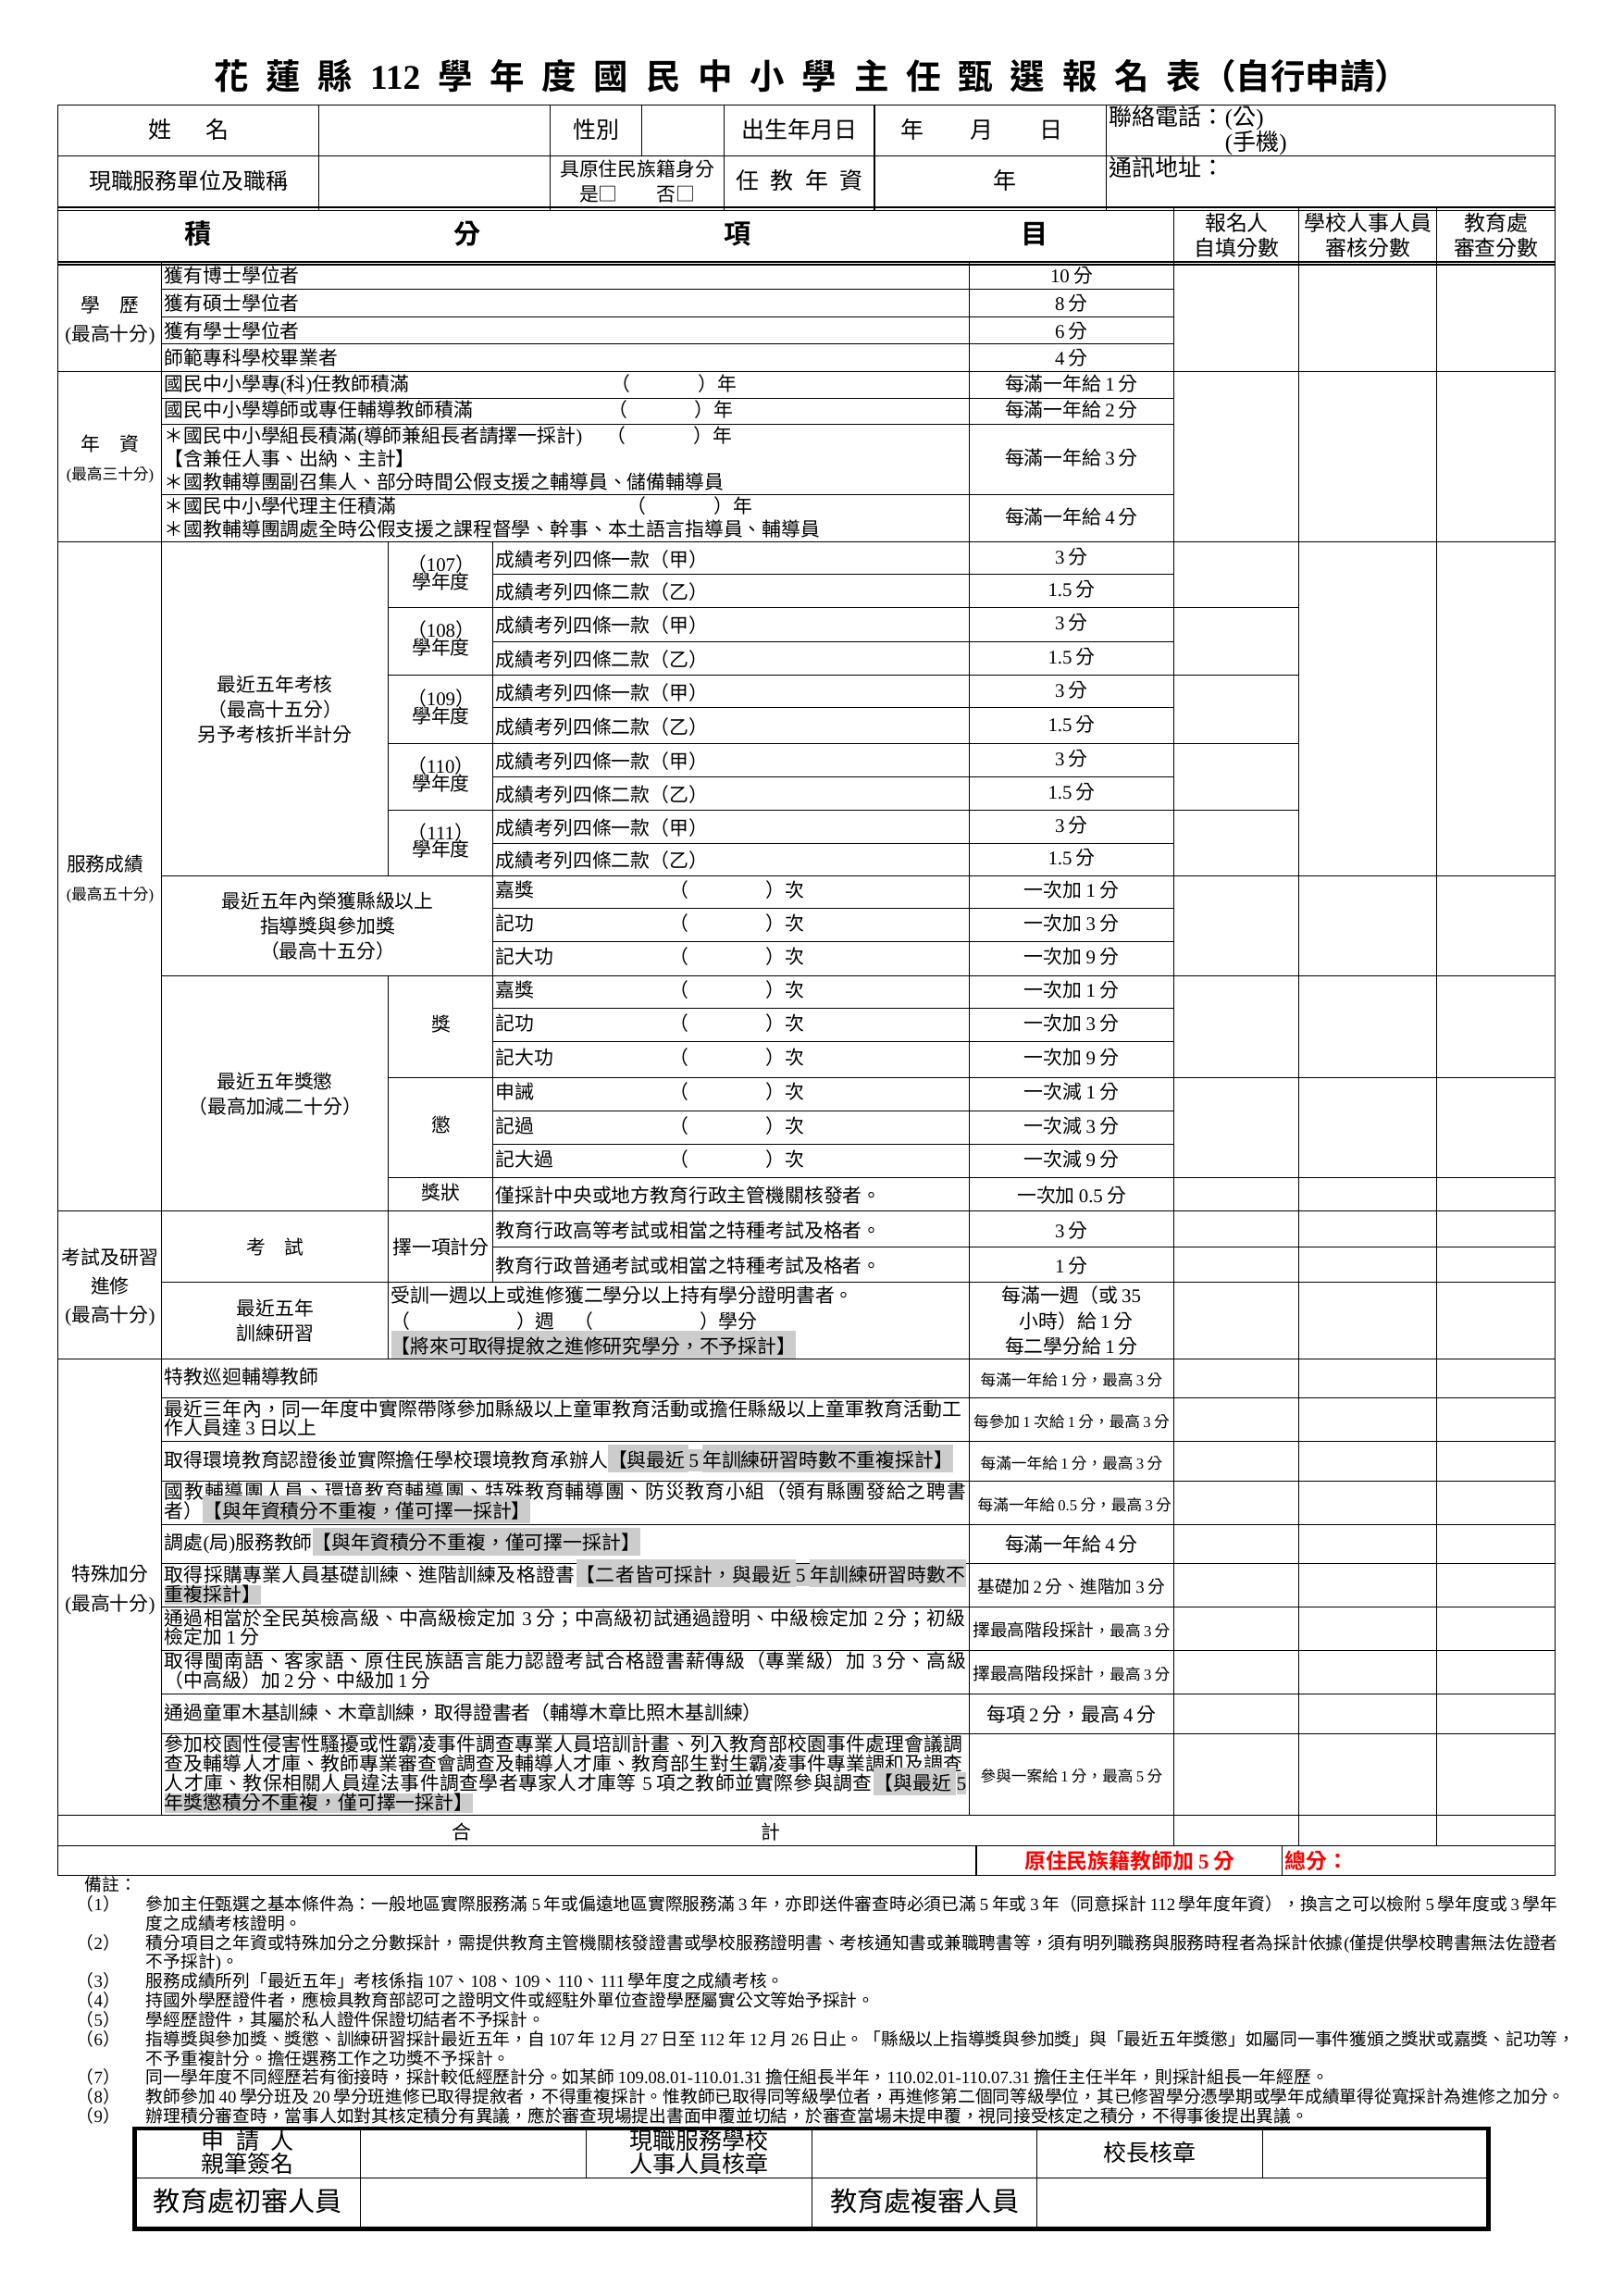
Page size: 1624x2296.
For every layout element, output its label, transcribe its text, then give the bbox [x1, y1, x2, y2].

table_cell 積 分 項 目 [58, 211, 1173, 261]
table_cell 獎 [389, 976, 492, 1076]
table_cell 成績考列四條一款（甲） [493, 811, 969, 843]
table_cell 3分 [970, 1211, 1173, 1247]
table_cell 記大功 （ ）次 [493, 1042, 969, 1076]
table_cell 1.5分 [970, 777, 1173, 810]
table_cell 3分 [970, 744, 1173, 776]
table_cell 一次加9分 [970, 1042, 1173, 1076]
table_cell [1299, 1651, 1436, 1694]
table_cell [1299, 1211, 1436, 1247]
table_cell 4分 [970, 344, 1173, 371]
table_cell 國教輔導團人員、環境教育輔導團、特殊教育輔導團、防災教育小組（領有縣團發給之聘書者）【與年資積分不重複，僅可擇一採計】 [162, 1482, 969, 1524]
table_cell 一次減3分 [970, 1111, 1173, 1144]
table_cell 1.5分 [970, 642, 1173, 674]
table_cell 3分 [970, 542, 1173, 574]
table_cell [1174, 1816, 1298, 1844]
table_cell [1174, 1078, 1298, 1177]
table_cell 3分 [970, 608, 1173, 640]
table_cell （107） 學年度 [389, 542, 492, 607]
table_cell 一次加3分 [970, 909, 1173, 941]
table_cell [1037, 2178, 1486, 2227]
table_cell [1174, 1564, 1298, 1607]
table_cell 通過相當於全民英檢高級、中高級檢定加3分；中高級初試通過證明、中級檢定加2分；初級檢定加1分 [162, 1607, 969, 1650]
table_cell [1299, 1078, 1436, 1177]
list 辦理積分審查時，當事人如對其核定積分有異議，應於審查現場提出書面申覆並切結，於審查當場未提申覆，視同接受核定之積分，不得事後提出異議。 [77, 2107, 1557, 2127]
table_header [361, 2130, 586, 2177]
table_cell [1174, 811, 1298, 875]
table_cell 懲 [389, 1078, 492, 1177]
table_cell [1174, 1398, 1298, 1441]
table_cell （109） 學年度 [389, 676, 492, 743]
table_cell [1299, 1178, 1436, 1210]
table_cell 教育行政高等考試或相當之特種考試及格者。 [493, 1211, 969, 1247]
table_cell 每滿一年給0.5分，最高3分 [970, 1482, 1173, 1524]
table_cell [58, 1846, 975, 1875]
table_header [812, 2130, 1036, 2177]
table_cell 每滿一週（或35 小時）給1分 每二學分給1分 [970, 1283, 1173, 1358]
table_cell 每滿一年給2分 [970, 399, 1173, 424]
table_cell 每滿一年給1分，最高3分 [970, 1359, 1173, 1397]
table_cell [1174, 1247, 1298, 1282]
table_cell [1174, 1694, 1298, 1733]
table_header 現職服務學校 人事人員核章 [587, 2130, 812, 2177]
table_cell 每滿一年給1分 [970, 372, 1173, 398]
table_cell 總分： [1283, 1846, 1555, 1875]
table_cell 通訊地址： [1107, 156, 1555, 206]
table_cell 具原住民族籍身分 是□ 否□ [551, 156, 724, 206]
table_cell 申誡 （ ）次 [493, 1078, 969, 1111]
table_cell 獲有學士學位者 [162, 317, 969, 343]
table_cell [1437, 1694, 1555, 1733]
table_cell 1分 [970, 1247, 1173, 1282]
table_cell 成績考列四條一款（甲） [493, 676, 969, 707]
table_cell 成績考列四條二款（乙） [493, 844, 969, 875]
table_cell [1174, 676, 1298, 743]
table_cell 成績考列四條一款（甲） [493, 542, 969, 574]
table_header 校長核章 [1037, 2130, 1262, 2177]
table_cell 教育行政普通考試或相當之特種考試及格者。 [493, 1247, 969, 1282]
table_header 聯絡電話：(公) (手機) [1107, 105, 1555, 155]
table_cell [1174, 1525, 1298, 1563]
table_cell [1437, 1564, 1555, 1607]
table_cell 成績考列四條一款（甲） [493, 608, 969, 640]
list 參加主任甄選之基本條件為：一般地區實際服務滿5年或偏遠地區實際服務滿3年，亦即送件審查時必須已滿5年或3年（同意採計112學年度年資），換言之可以檢附5學年度或3學年度之成績考核證明。 [77, 1895, 1557, 1933]
table_cell [1299, 876, 1436, 975]
table_cell 成績考列四條二款（乙） [493, 777, 969, 810]
table_cell [1174, 372, 1298, 541]
table_cell 記大功 （ ）次 [493, 942, 969, 975]
table_cell 嘉獎 （ ）次 [493, 976, 969, 1008]
table_cell [1437, 1525, 1555, 1563]
table_cell [1437, 1398, 1555, 1441]
table_cell （111） 學年度 [389, 811, 492, 875]
table_cell 原住民族籍教師加5分 [977, 1846, 1282, 1875]
table_cell 教育處初審人員 [137, 2178, 360, 2227]
table_cell 一次加0.5分 [970, 1178, 1173, 1210]
table_cell 年 [875, 156, 1106, 206]
table_cell [1174, 876, 1298, 975]
table_cell 一次加9分 [970, 942, 1173, 975]
table_cell 每參加1次給1分，最高3分 [970, 1398, 1173, 1441]
table_cell 每滿一年給1分，最高3分 [970, 1442, 1173, 1481]
table_cell 最近五年獎懲 （最高加減二十分） [162, 976, 388, 1210]
table_cell [1174, 1442, 1298, 1481]
table_cell [1174, 266, 1298, 371]
table_cell [1437, 1178, 1555, 1210]
table_cell 擇最高階段採計，最高3分 [970, 1607, 1173, 1650]
table_cell 獲有博士學位者 [162, 266, 969, 289]
table_cell [1437, 1734, 1555, 1815]
table_cell 僅採計中央或地方教育行政主管機關核發者。 [493, 1178, 969, 1210]
table_cell 參與一案給1分，最高5分 [970, 1734, 1173, 1815]
table_cell [1174, 542, 1298, 607]
table_cell [1299, 1525, 1436, 1563]
table_cell 學校人事人員審核分數 [1299, 211, 1436, 261]
text 花 蓮 縣 112 學 年 度 國 民 中 小 學 主 任 甄 選 報 名 表（自行申請） [126, 27, 1497, 105]
table_cell [1437, 1816, 1555, 1844]
table_cell 受訓一週以上或進修獲二學分以上持有學分證明書者。 （ ）週 （ ）學分 【將來可取得提敘之進修研究學分，不予採計】 [389, 1283, 969, 1358]
table_header [319, 105, 550, 155]
list 持國外學歷證件者，應檢具教育部認可之證明文件或經駐外單位查證學歷屬實公文等始予採計。 [77, 1992, 1557, 2011]
list 服務成績所列「最近五年」考核係指107、108、109、110、111學年度之成績考核。 [77, 1972, 1557, 1992]
table_cell [1299, 976, 1436, 1076]
table_cell 每滿一年給3分 [970, 425, 1173, 494]
list 指導獎與參加獎、獎懲、訓練研習採計最近五年，自107年12月27日至112年12月26日止。「縣級以上指導獎與參加獎」與「最近五年獎懲」如屬同一事件獲頒之獎狀或嘉獎、記功等，不予重複計分。擔任選務工作之功獎不予採計。 [77, 2029, 1557, 2068]
table_cell 合 計 [58, 1816, 1173, 1844]
table_header [642, 105, 724, 155]
table_cell [1437, 1078, 1555, 1177]
table_cell 任 教 年 資 [725, 156, 874, 206]
table_cell 記功 （ ）次 [493, 909, 969, 941]
table_cell 通過童軍木基訓練、木章訓練，取得證書者（輔導木章比照木基訓練） [162, 1694, 969, 1733]
table_cell 記功 （ ）次 [493, 1009, 969, 1041]
table_cell 每項2分，最高4分 [970, 1694, 1173, 1733]
table_cell 擇一項計分 [389, 1211, 492, 1282]
table_cell 考 試 [162, 1211, 388, 1282]
table_cell [1174, 1359, 1298, 1397]
table_cell 服務成績 (最高五十分) [58, 542, 161, 1210]
table_cell 1.5分 [970, 575, 1173, 607]
table_header 年 月 日 [875, 105, 1106, 155]
table_cell 考試及研習進修 (最高十分) [58, 1211, 161, 1358]
table_cell [1299, 1816, 1436, 1844]
table_cell 6分 [970, 317, 1173, 343]
table_cell 特殊加分 (最高十分) [58, 1359, 161, 1815]
table_cell 教育處複審人員 [812, 2178, 1036, 2227]
table_cell 國民中小學導師或專任輔導教師積滿 （ ）年 [162, 399, 969, 424]
table_cell 1.5分 [970, 708, 1173, 743]
table_cell 調處(局)服務教師【與年資積分不重複，僅可擇一採計】 [162, 1525, 969, 1563]
table_cell [1437, 1442, 1555, 1481]
table_cell [1299, 266, 1436, 371]
table_cell [1437, 1247, 1555, 1282]
table_cell [1437, 1482, 1555, 1524]
table_cell [1299, 1398, 1436, 1441]
table_cell [1299, 1247, 1436, 1282]
table_cell 教育處 審查分數 [1437, 211, 1555, 261]
table_cell 成績考列四條二款（乙） [493, 575, 969, 607]
table_cell 成績考列四條二款（乙） [493, 708, 969, 743]
table_cell [1299, 1359, 1436, 1397]
table_cell 成績考列四條二款（乙） [493, 642, 969, 674]
table_cell 1.5分 [970, 844, 1173, 875]
list 教師參加40學分班及20學分班進修已取得提敘者，不得重複採計。惟教師已取得同等級學位者，再進修第二個同等級學位，其已修習學分憑學期或學年成績單得從寬採計為進修之加分。 [77, 2088, 1557, 2107]
table_cell 現職服務單位及職稱 [58, 156, 318, 206]
table_cell ＊國民中小學組長積滿(導師兼組長者請擇一採計) （ ）年 【含兼任人事、出納、主計】 ＊國教輔導團副召集人、部分時間公假支援之輔導員、儲備輔導員 [162, 425, 969, 494]
table_cell 記大過 （ ）次 [493, 1145, 969, 1177]
table_cell [1174, 976, 1298, 1076]
table_cell 最近五年考核 （最高十五分） 另予考核折半計分 [162, 542, 388, 875]
list 積分項目之年資或特殊加分之分數採計，需提供教育主管機關核發證書或學校服務證明書、考核通知書或兼職聘書等，須有明列職務與服務時程者為採計依據(僅提供學校聘書無法佐證者不予採計)。 [77, 1933, 1557, 1972]
table_cell 獎狀 [389, 1178, 492, 1210]
table_cell 取得環境教育認證後並實際擔任學校環境教育承辦人【與最近5年訓練研習時數不重複採計】 [162, 1442, 969, 1481]
table_cell 報名人 自填分數 [1174, 211, 1298, 261]
table_cell [1299, 1607, 1436, 1650]
table_cell [1174, 1651, 1298, 1694]
table_cell 基礎加2分、進階加3分 [970, 1564, 1173, 1607]
table_cell [1437, 876, 1555, 975]
table_cell 最近五年內榮獲縣級以上 指導獎與參加獎 （最高十五分） [162, 876, 492, 975]
table_cell [1174, 608, 1298, 674]
table_cell [1299, 1283, 1436, 1358]
table_cell [361, 2178, 812, 2227]
table_cell [1174, 1607, 1298, 1650]
table_cell [1437, 1283, 1555, 1358]
table_cell [1437, 976, 1555, 1076]
text 備註： [85, 1876, 1497, 1895]
table_cell [1174, 1283, 1298, 1358]
list 同一學年度不同經歷若有銜接時，採計較低經歷計分。如某師109.08.01-110.01.31擔任組長半年，110.02.01-110.07.31擔任主任半年，則採計組長一年經歷。 [77, 2068, 1557, 2088]
table_cell [319, 156, 550, 206]
table_cell 師範專科學校畢業者 [162, 344, 969, 371]
list 學經歷證件，其屬於私人證件保證切結者不予採計。 [77, 2011, 1557, 2029]
table_cell 一次減1分 [970, 1078, 1173, 1111]
table_header 申 請 人 親筆簽名 [137, 2130, 360, 2177]
table_cell [1174, 744, 1298, 810]
table_cell （108） 學年度 [389, 608, 492, 674]
table_cell 最近三年內，同一年度中實際帶隊參加縣級以上童軍教育活動或擔任縣級以上童軍教育活動工作人員達3日以上 [162, 1398, 969, 1441]
table_cell （110） 學年度 [389, 744, 492, 810]
table_cell 取得採購專業人員基礎訓練、進階訓練及格證書【二者皆可採計，與最近5年訓練研習時數不重複採計】 [162, 1564, 969, 1607]
table_cell 取得閩南語、客家語、原住民族語言能力認證考試合格證書薪傳級（專業級）加3分、高級（中高級）加2分、中級加1分 [162, 1651, 969, 1694]
table_cell 一次加1分 [970, 876, 1173, 908]
table_cell 每滿一年給4分 [970, 1525, 1173, 1563]
table_header 出生年月日 [725, 105, 874, 155]
table_cell [1437, 1359, 1555, 1397]
table_cell [1299, 372, 1436, 541]
table_cell 最近五年 訓練研習 [162, 1283, 388, 1358]
table_cell 10分 [970, 266, 1173, 289]
table_cell ＊國民中小學代理主任積滿 （ ）年 ＊國教輔導團調處全時公假支援之課程督學、幹事、本土語言指導員、輔導員 [162, 495, 969, 541]
table_cell [1299, 542, 1436, 875]
table_cell 年 資 (最高三十分) [58, 372, 161, 541]
table_cell [1437, 1651, 1555, 1694]
table_cell [1437, 1211, 1555, 1247]
table_cell [1299, 1442, 1436, 1481]
table_cell [1174, 1482, 1298, 1524]
table_cell [1299, 1564, 1436, 1607]
table_cell [1299, 1482, 1436, 1524]
table_cell 特教巡迴輔導教師 [162, 1359, 969, 1397]
table_cell [1174, 1178, 1298, 1210]
table_cell [1437, 1607, 1555, 1650]
table_cell 8分 [970, 290, 1173, 316]
table_cell [1437, 542, 1555, 875]
table_header 性別 [551, 105, 641, 155]
table_cell [1437, 266, 1555, 371]
table_cell [1299, 1694, 1436, 1733]
table_cell 一次減9分 [970, 1145, 1173, 1177]
table_cell 參加校園性侵害性騷擾或性霸凌事件調查專業人員培訓計畫、列入教育部校園事件處理會議調查及輔導人才庫、教師專業審查會調查及輔導人才庫、教育部生對生霸凌事件專業調和及調查人才庫、教保相關人員違法事件調查學者專家人才庫等5項之教師並實際參與調查【與最近5年獎懲積分不重複，僅可擇一採計】 [162, 1734, 969, 1815]
table_cell 嘉獎 （ ）次 [493, 876, 969, 908]
table_cell [1299, 1734, 1436, 1815]
table_cell 擇最高階段採計，最高3分 [970, 1651, 1173, 1694]
table_cell 成績考列四條一款（甲） [493, 744, 969, 776]
table_cell 獲有碩士學位者 [162, 290, 969, 316]
table_cell 學 歷 (最高十分) [58, 266, 161, 371]
table_cell 國民中小學專(科)任教師積滿 （ ）年 [162, 372, 969, 398]
table_cell [1437, 372, 1555, 541]
table_cell 記過 （ ）次 [493, 1111, 969, 1144]
table_cell 一次加1分 [970, 976, 1173, 1008]
table_cell 3分 [970, 811, 1173, 843]
table_cell [1174, 1211, 1298, 1247]
table_header [1263, 2130, 1486, 2177]
table_header 姓 名 [58, 105, 318, 155]
table_cell 3分 [970, 676, 1173, 707]
table_cell [1174, 1734, 1298, 1815]
table_cell 一次加3分 [970, 1009, 1173, 1041]
table_cell 每滿一年給4分 [970, 495, 1173, 541]
